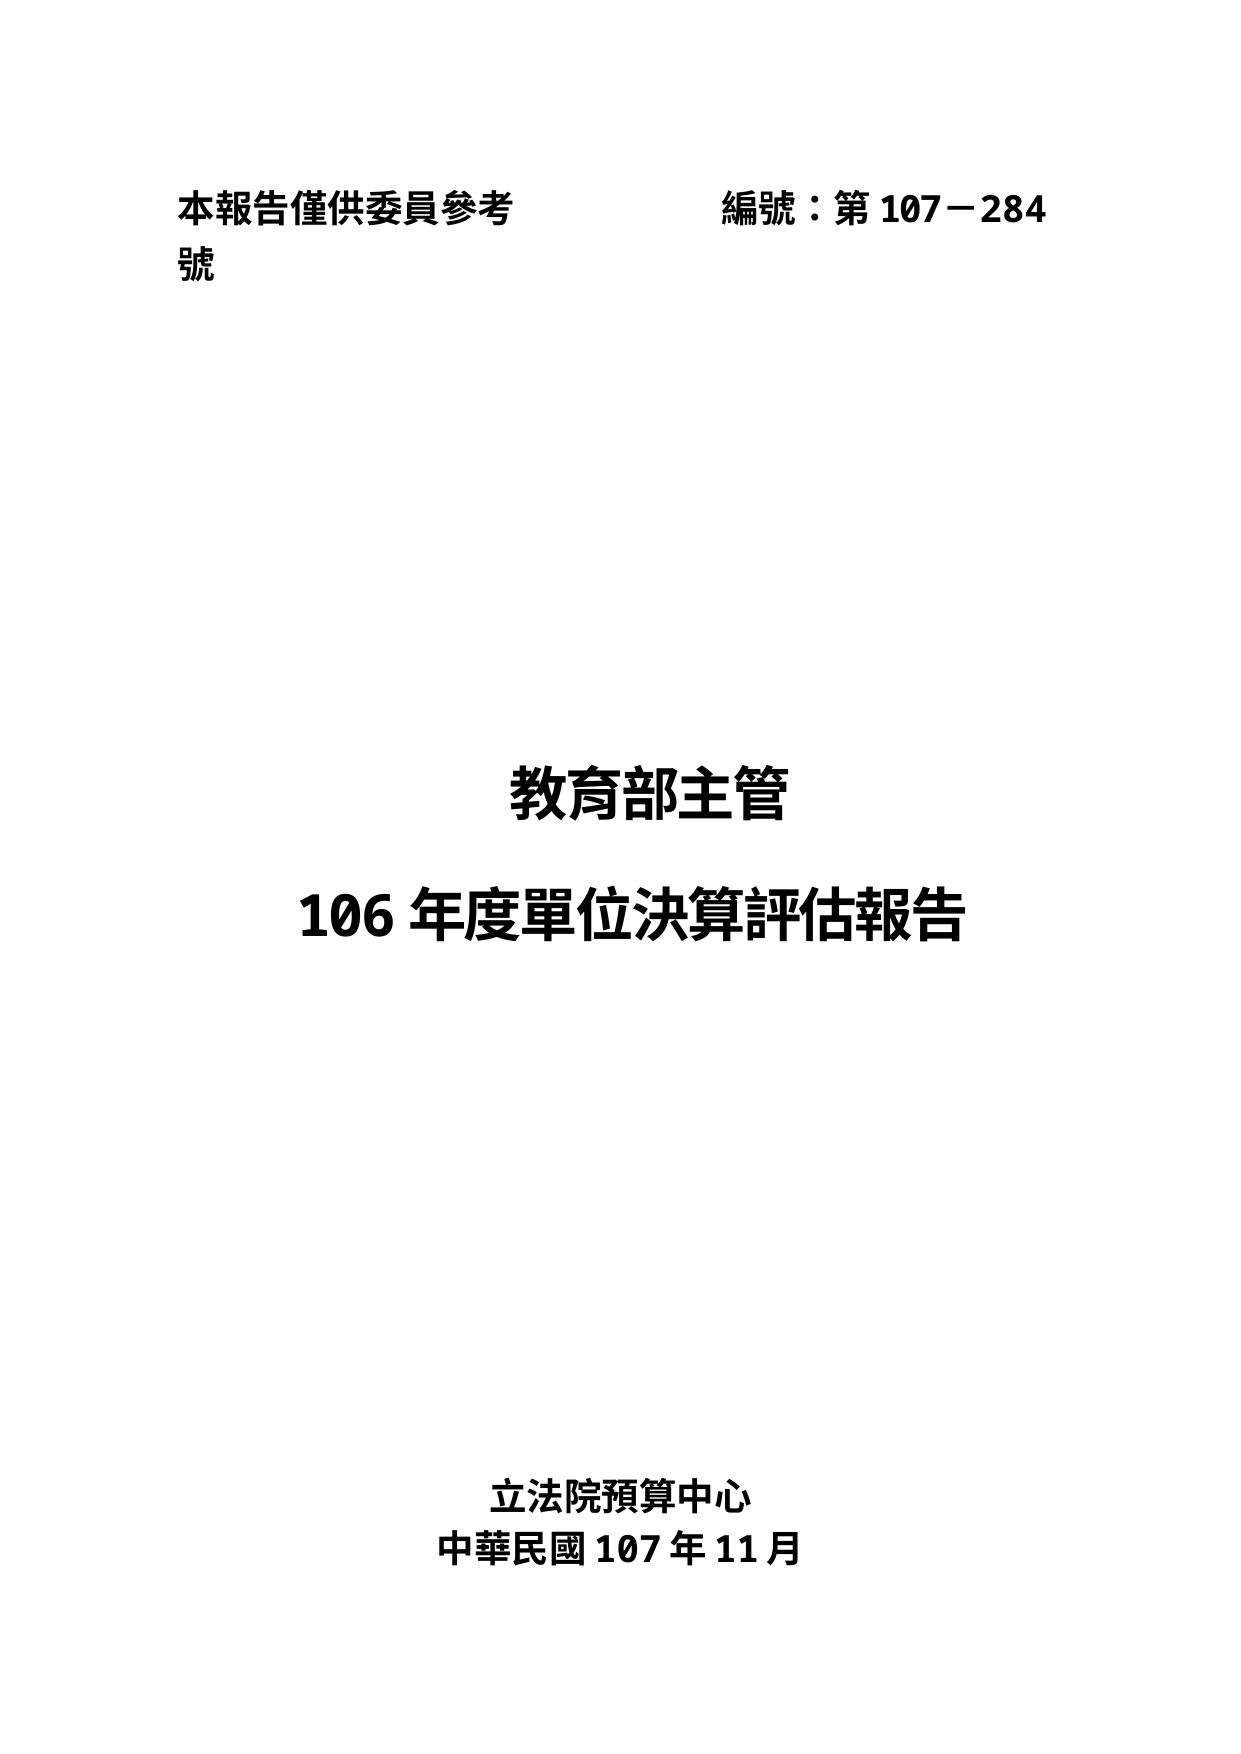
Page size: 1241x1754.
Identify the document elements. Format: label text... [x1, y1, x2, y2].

text 中華民國107年11月 [177, 1521, 1063, 1573]
text 106年度單位決算評估報告 [204, 890, 1063, 948]
text 教育部主管 [204, 769, 1063, 827]
text 本報告僅供委員參考 編號：第107－284號 [177, 177, 1063, 290]
text 立法院預算中心 [177, 1469, 1063, 1521]
